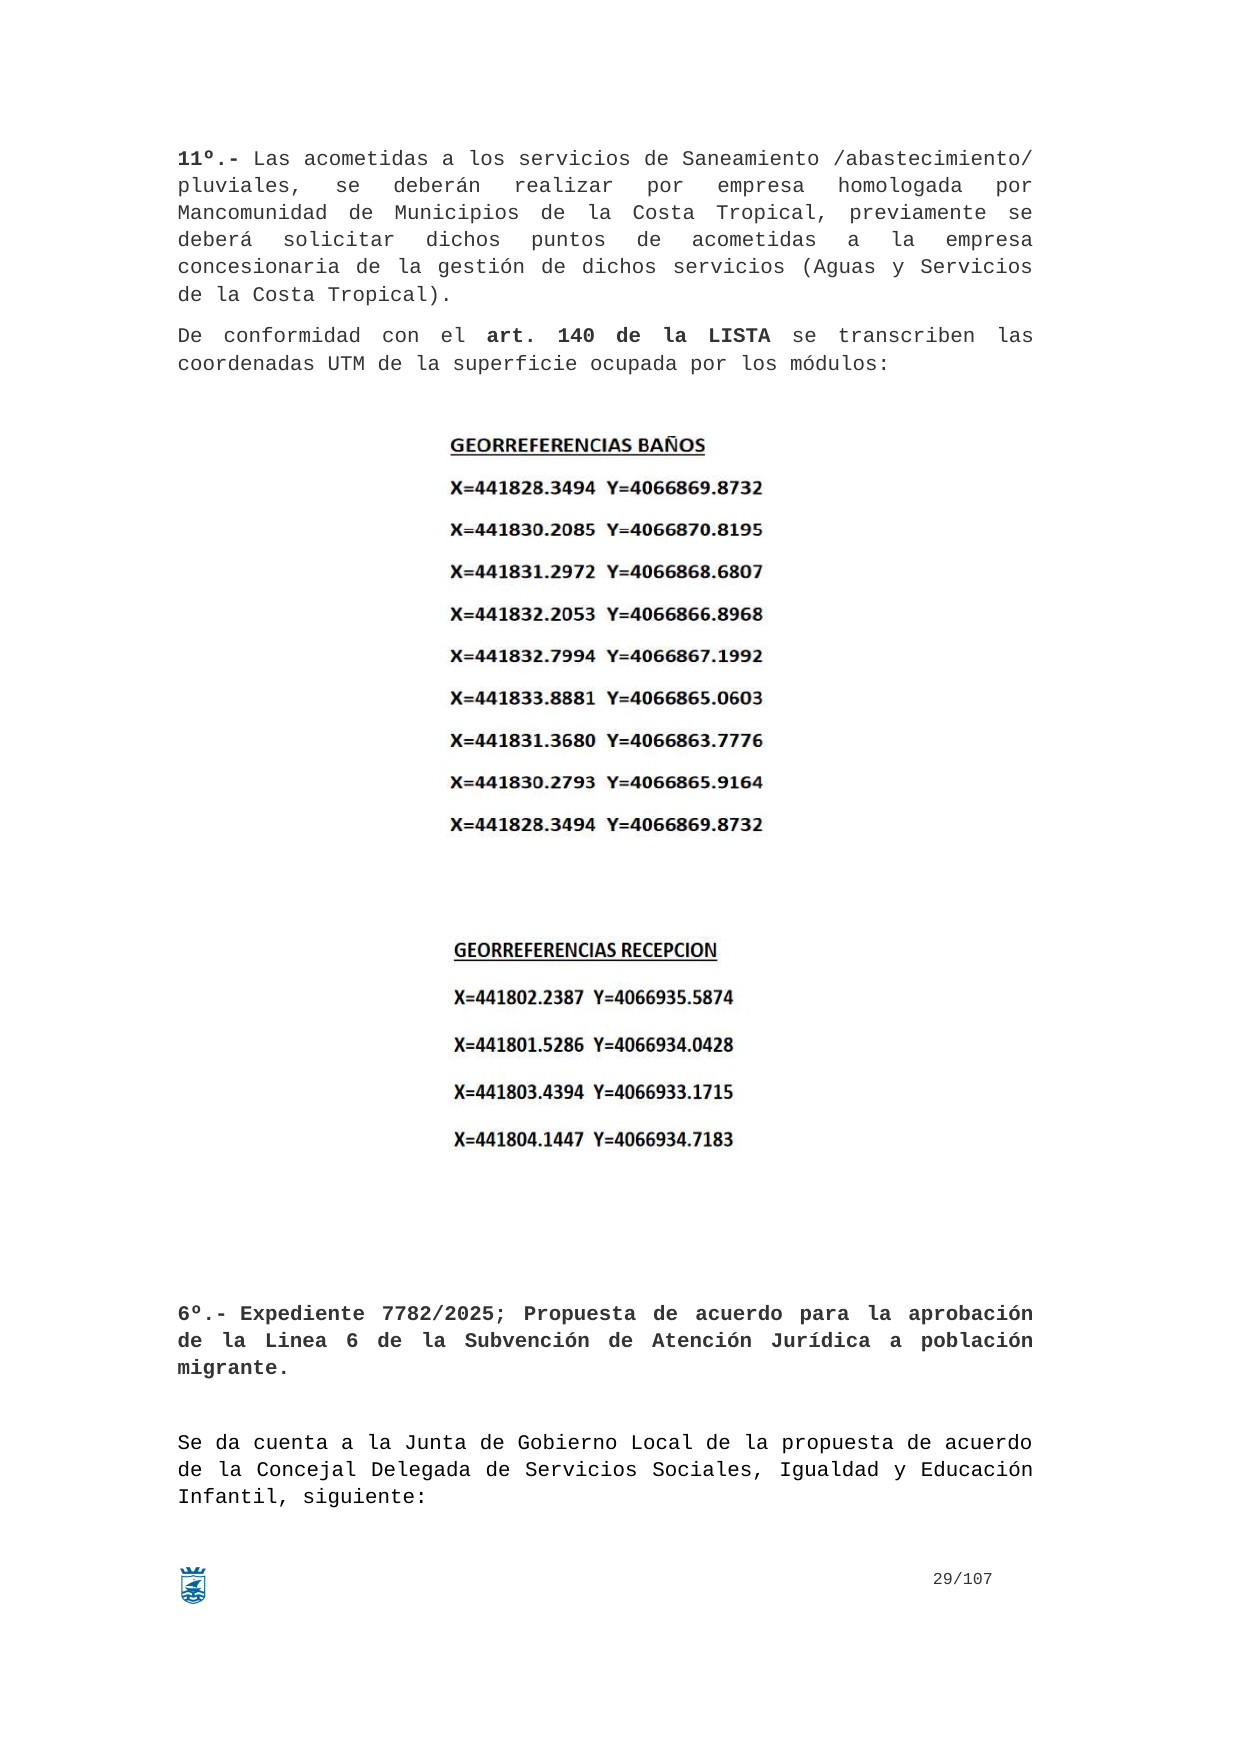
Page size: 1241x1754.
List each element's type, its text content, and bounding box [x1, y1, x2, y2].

text De conformidad con el art. 140 de la LISTA se transcriben las coordenadas UTM de la superficie ocupada por los módulos: [177, 325, 1033, 376]
text 11º.- Las acometidas a los servicios de Saneamiento /abastecimiento/ pluviales, se deberán realizar por empresa homologada por Mancomunidad de Municipios de la Costa Tropical, previamente se deberá solicitar dichos puntos de acometidas a la empresa concesionaria de la gestión de dichos servicios (Aguas y Servicios de la Costa Tropical). [177, 148, 1033, 307]
text Se da cuenta a la Junta de Gobierno Local de la propuesta de acuerdo de la Concejal Delegada de Servicios Sociales, Igualdad y Educación Infantil, siguiente: [177, 1432, 1033, 1510]
picture [440, 927, 770, 1203]
picture [177, 1562, 208, 1607]
picture [422, 436, 789, 843]
subtitle Expediente 7782/2025; Propuesta de acuerdo para la aprobación de la Linea 6 de la Subvención de Atención Jurídica a población migrante. [177, 1302, 1033, 1381]
